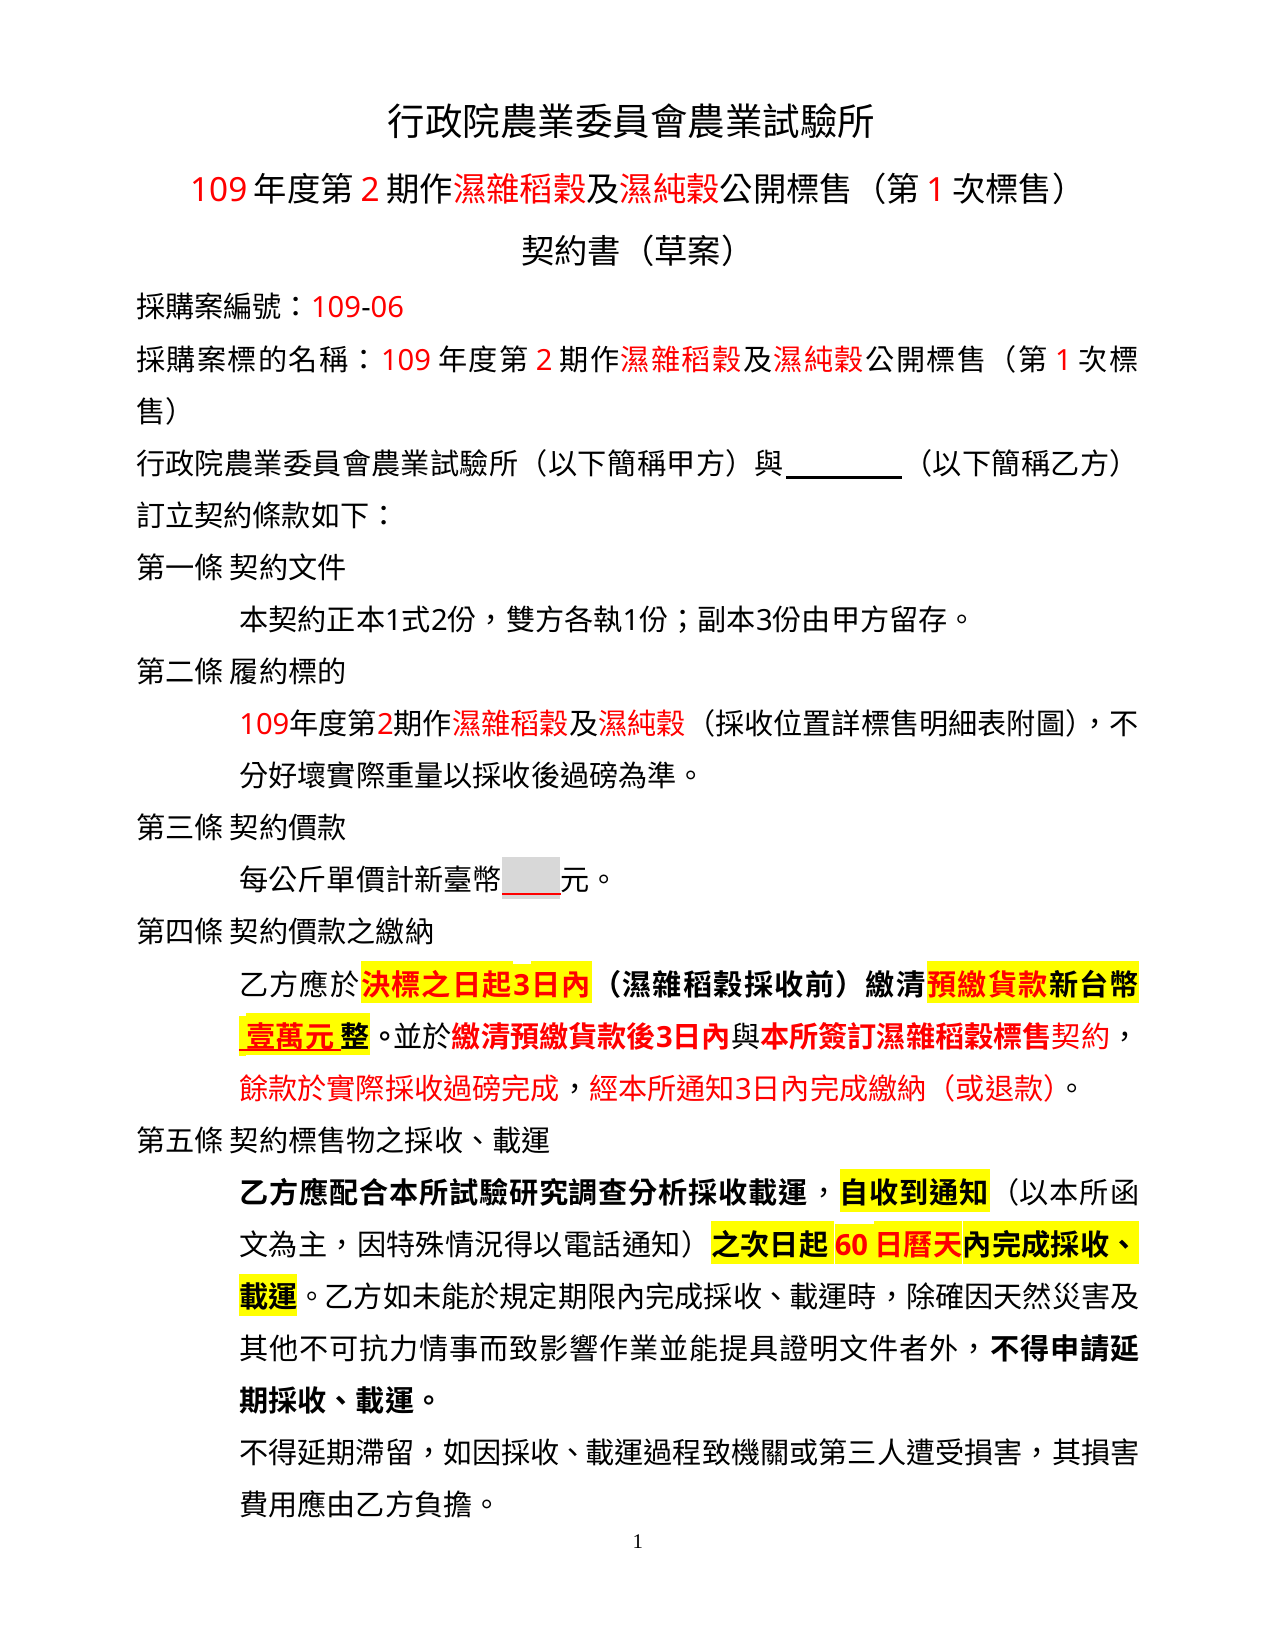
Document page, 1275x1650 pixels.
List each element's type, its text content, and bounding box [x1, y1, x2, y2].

text 第三條 契約價款 [136, 797, 1139, 849]
text 採購案編號：109-06 [136, 276, 1139, 328]
text 行政院農業委員會農業試驗所 [123, 102, 1139, 144]
text 第四條 契約價款之繳納 [136, 901, 1139, 953]
text 第一條 契約文件 [136, 537, 1139, 589]
text 每公斤單價計新臺幣 元。 [239, 849, 1139, 901]
text 不得延期滯留，如因採收、載運過程致機關或第三人遭受損害，其損害費用應由乙方負擔。 [239, 1422, 1139, 1526]
text 乙方應於決標之日起3日內（濕雜稻穀採收前）繳清預繳貨款新台幣 [239, 953, 1139, 1005]
text 採購案標的名稱：109年度第2期作濕雜稻穀及濕純穀公開標售（第1次標售） [136, 328, 1139, 432]
text 109年度第2期作濕雜稻穀及濕純穀（採收位置詳標售明細表附圖），不分好壞實際重量以採收後過磅為準。 [239, 693, 1139, 797]
text 第二條 履約標的 [136, 641, 1139, 693]
text 109年度第2期作濕雜稻穀及濕純穀公開標售（第1次標售） [136, 151, 1139, 214]
text 第五條 契約標售物之採收、載運 [136, 1109, 1139, 1162]
text 契約書（草案） [136, 214, 1139, 276]
text 行政院農業委員會農業試驗所（以下簡稱甲方）與 （以下簡稱乙方）訂立契約條款如下： [136, 432, 1139, 537]
text 本契約正本1式2份，雙方各執1份；副本3份由甲方留存。 [239, 589, 1139, 641]
text 壹萬元 整。並於繳清預繳貨款後3日內與本所簽訂濕雜稻穀標售契約，餘款於實際採收過磅完成，經本所通知3日內完成繳納（或退款）。 [239, 1005, 1139, 1109]
text 乙方應配合本所試驗研究調查分析採收載運，自收到通知（以本所函文為主，因特殊情況得以電話通知）之次日起60日曆天內完成採收、載運。乙方如未能於規定期限內完成採收、載運時，除確因天然災害及其他不可抗力情事而致影響作業並能提具證明文件者外，不得申請延期採收、載運。 [239, 1162, 1139, 1422]
